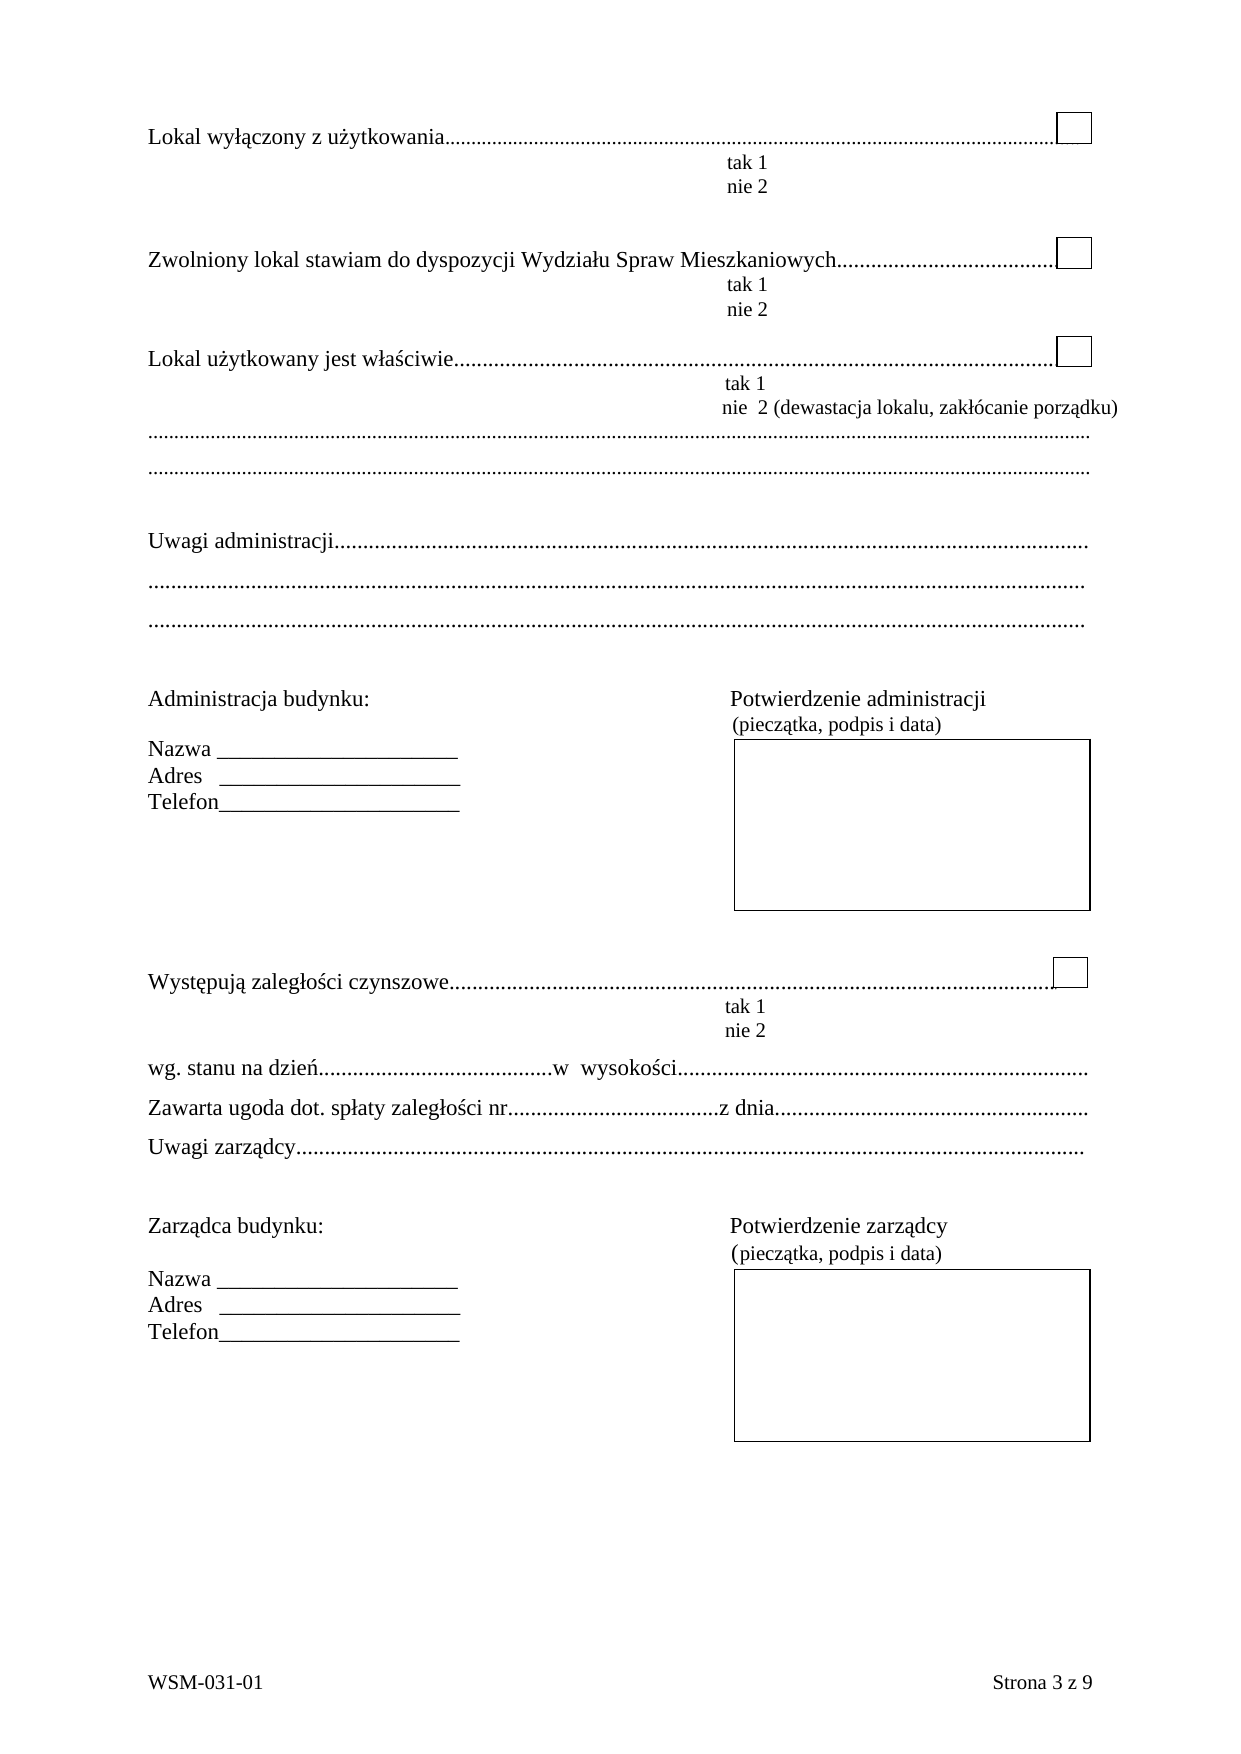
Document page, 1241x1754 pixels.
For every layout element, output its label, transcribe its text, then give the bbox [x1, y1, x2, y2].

text .................................................................................................................................................................... [148, 606, 1091, 632]
text (pieczątka, podpis i data) [148, 711, 1033, 736]
text Telefon_____________________ [148, 1318, 734, 1344]
text tak 1 [148, 150, 768, 174]
text nie 2 [148, 296, 768, 321]
text wg. stanu na dzień.........................................w wysokości........................................................................ [148, 1054, 1094, 1081]
text tak 1 [148, 994, 766, 1018]
text .......................................................................................................................................................................................................................................................................................................................................................................... [148, 419, 1092, 479]
text Administracja budynku: Potwierdzenie administracji [148, 685, 1033, 711]
text Uwagi administracji.................................................................................................................................... [148, 527, 1091, 553]
text Występują zaległości czynszowe........................................................................................................../ [148, 968, 1094, 994]
text Zarządca budynku: Potwierdzenie zarządcy [148, 1212, 1033, 1239]
text .................................................................................................................................................................... [148, 567, 1091, 593]
text Nazwa _____________________ [148, 1265, 1033, 1291]
text Lokal użytkowany jest właściwie.......................................................................................................... [148, 344, 1092, 371]
text nie 2 [148, 1018, 766, 1042]
text Zawarta ugoda dot. spłaty zaległości nr.....................................z dnia....................................................... [148, 1094, 1094, 1120]
text Adres _____________________ [148, 762, 734, 788]
text Telefon_____________________ [148, 788, 734, 814]
text (pieczątka, podpis i data) [148, 1239, 1033, 1265]
text Adres _____________________ [148, 1291, 734, 1318]
text Nazwa _____________________ [148, 736, 1033, 762]
text tak 1 [148, 272, 768, 296]
text Zwolniony lokal stawiam do dyspozycji Wydziału Spraw Mieszkaniowych....................................... [148, 246, 1092, 272]
text nie 2 (dewastacja lokalu, zakłócanie porządku) [148, 395, 1148, 419]
text Lokal wyłączony z użytkowania.......................................................................................................................... [148, 123, 1094, 150]
text Uwagi zarządcy.......................................................................................................................................... [148, 1133, 1091, 1160]
text nie 2 [148, 174, 768, 198]
text tak 1 [148, 371, 766, 395]
